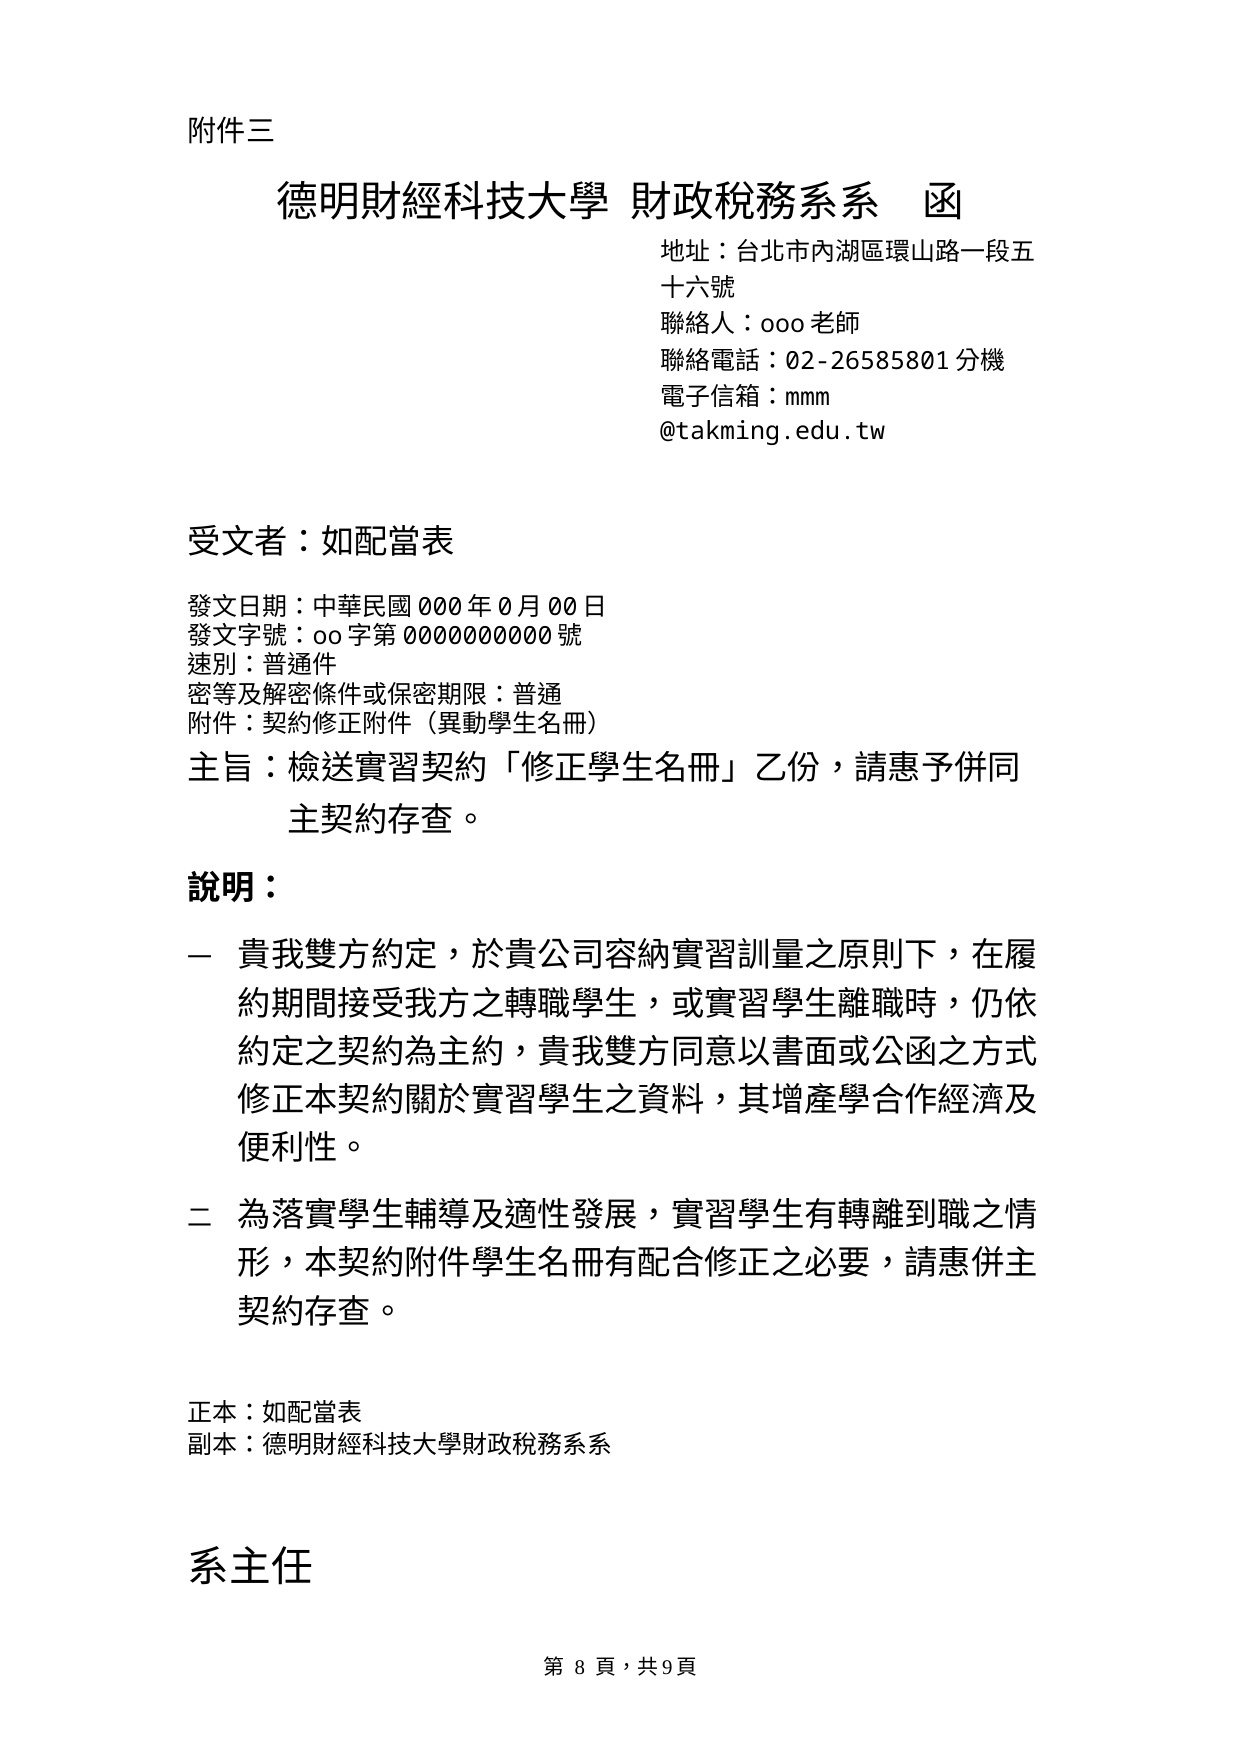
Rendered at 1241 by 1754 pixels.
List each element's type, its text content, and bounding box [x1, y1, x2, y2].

list 為落實學生輔導及適性發展，實習學生有轉離到職之情形，本契約附件學生名冊有配合修正之必要，請惠併主契約存查。 [187, 1188, 1053, 1333]
text 附件：契約修正附件（異動學生名冊） [187, 709, 1053, 738]
text 地址：台北市內湖區環山路一段五十六號 [660, 231, 1053, 304]
text 電子信箱：mmm @takming.edu.tw [660, 376, 1053, 447]
text 系主任 [187, 1522, 1053, 1584]
text 速別：普通件 [187, 651, 1053, 680]
text 聯絡人：ooo老師 [660, 304, 1053, 340]
text 正本：如配當表 [187, 1397, 1053, 1428]
text 聯絡電話：02-26585801分機 [660, 340, 1053, 376]
text 說明： [187, 861, 1053, 909]
text 附件三 [187, 81, 1053, 156]
text 發文字號：oo字第0000000000號 [187, 621, 1053, 651]
text 主旨：檢送實習契約「修正學生名冊」乙份，請惠予併同主契約存查。 [187, 738, 1053, 842]
text 密等及解密條件或保密期限：普通 [187, 680, 1053, 709]
list 貴我雙方約定，於貴公司容納實習訓量之原則下，在履約期間接受我方之轉職學生，或實習學生離職時，仍依約定之契約為主約，貴我雙方同意以書面或公函之方式修正本契約關於實習學生之資料，其增產學合作經濟及便利性。 [187, 928, 1053, 1169]
text 受文者：如配當表 [187, 515, 1053, 563]
text 發文日期：中華民國000年0月00日 [187, 592, 1053, 621]
text 德明財經科技大學 財政稅務系系 函 [187, 156, 1053, 231]
text 副本：德明財經科技大學財政稅務系系 [187, 1428, 1053, 1459]
